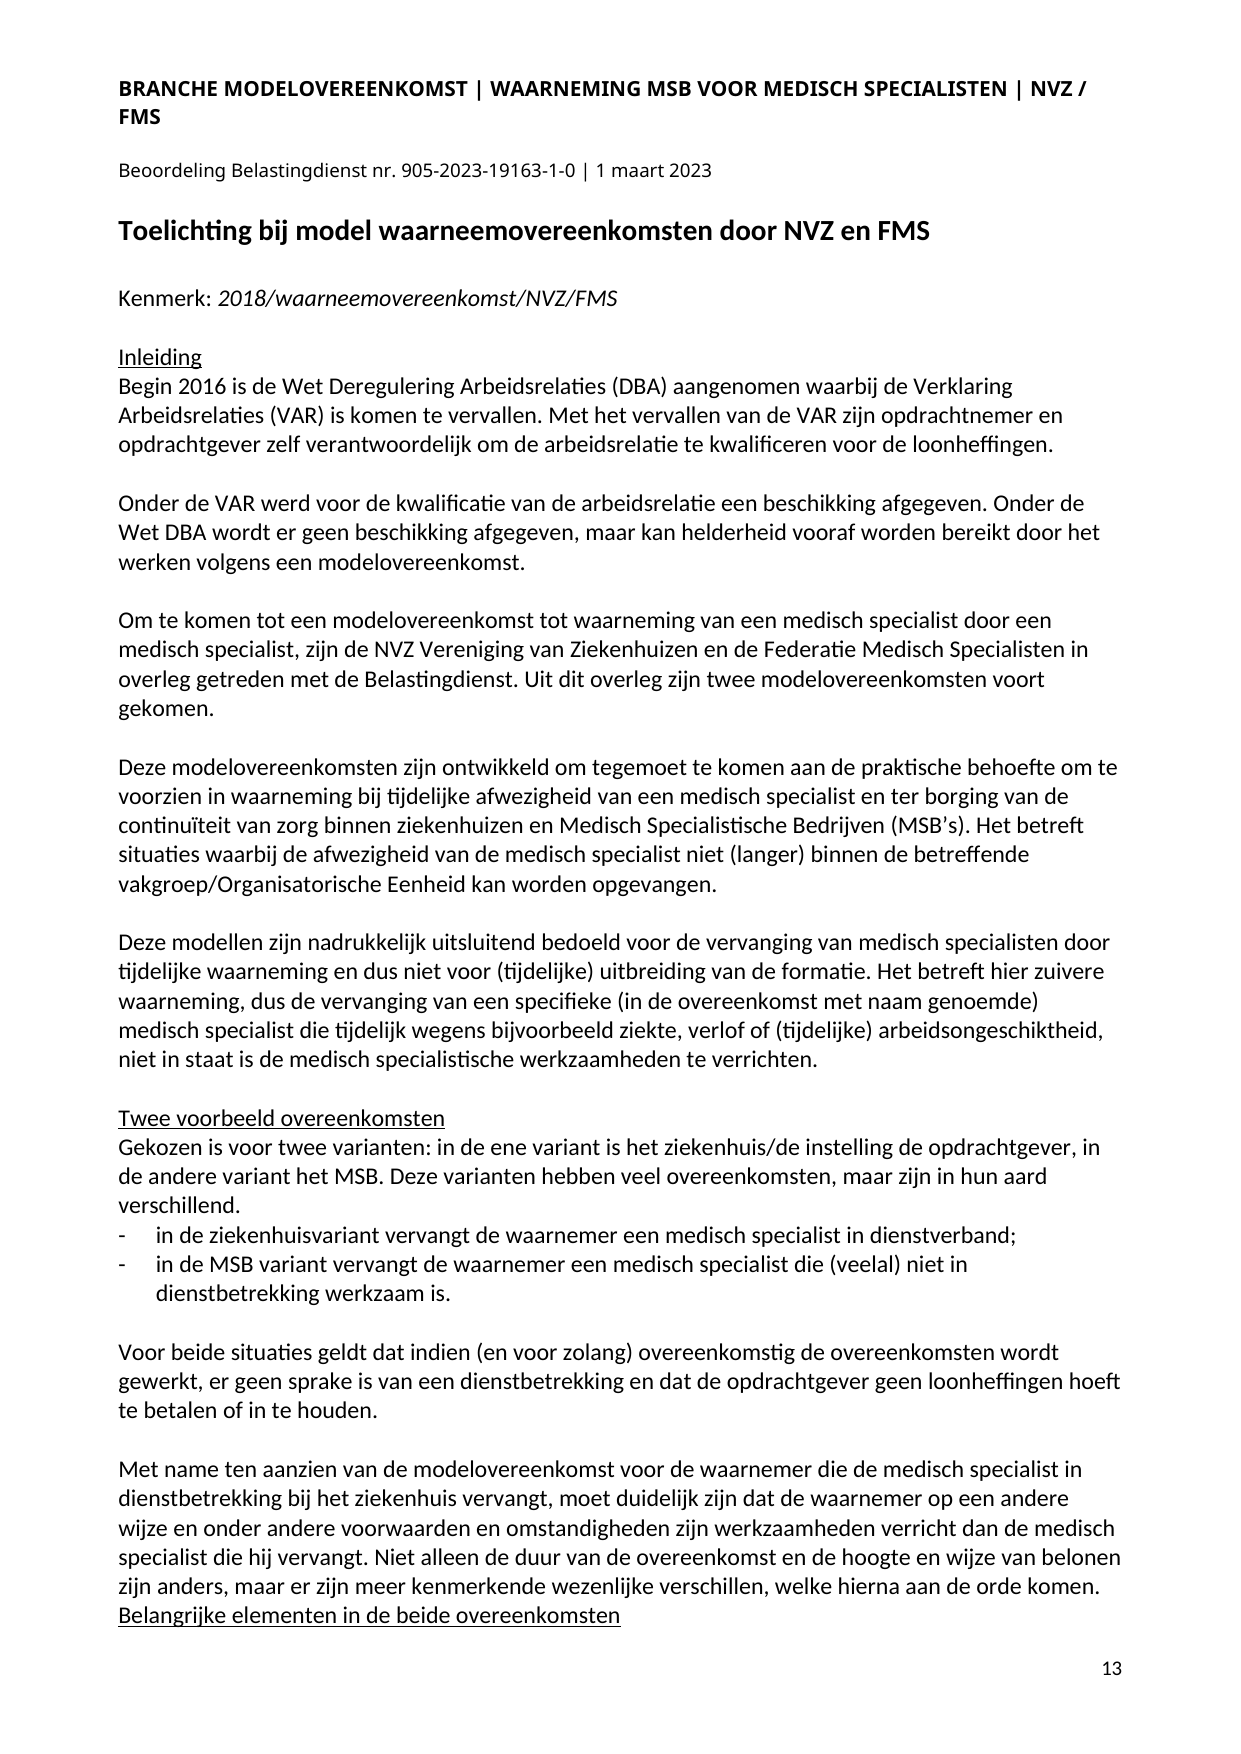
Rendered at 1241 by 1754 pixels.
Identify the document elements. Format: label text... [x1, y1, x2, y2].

text Deze modellen zijn nadrukkelijk uitsluitend bedoeld voor de vervanging van medisch specialisten door tijdelijke waarneming en dus niet voor (tijdelijke) uitbreiding van de formatie. Het betreft hier zuivere waarneming, dus de vervanging van een specifieke (in de overeenkomst met naam genoemde) medisch specialist die tijdelijk wegens bijvoorbeeld ziekte, verlof of (tijdelijke) arbeidsongeschiktheid, niet in staat is de medisch specialistische werkzaamheden te verrichten. [118, 927, 1122, 1073]
text Gekozen is voor twee varianten: in de ene variant is het ziekenhuis/de instelling de opdrachtgever, in de andere variant het MSB. Deze varianten hebben veel overeenkomsten, maar zijn in hun aard verschillend. [118, 1132, 1122, 1220]
text Deze modelovereenkomsten zijn ontwikkeld om tegemoet te komen aan de praktische behoefte om te voorzien in waarneming bij tijdelijke afwezigheid van een medisch specialist en ter borging van de continuïteit van zorg binnen ziekenhuizen en Medisch Specialistische Bedrijven (MSB’s). Het betreft situaties waarbij de afwezigheid van de medisch specialist niet (langer) binnen de betreffende vakgroep/Organisatorische Eenheid kan worden opgevangen. [118, 752, 1122, 898]
text Toelichting bij model waarneemovereenkomsten door NVZ en FMS [118, 212, 1122, 248]
text Voor beide situaties geldt dat indien (en voor zolang) overeenkomstig de overeenkomsten wordt gewerkt, er geen sprake is van een dienstbetrekking en dat de opdrachtgever geen loonheffingen hoeft te betalen of in te houden. [118, 1337, 1122, 1425]
text Inleiding [118, 342, 1122, 371]
list in de ziekenhuisvariant vervangt de waarnemer een medisch specialist in dienstverband; [118, 1220, 1122, 1249]
text Twee voorbeeld overeenkomsten [118, 1103, 1122, 1132]
text Met name ten aanzien van de modelovereenkomst voor de waarnemer die de medisch specialist in dienstbetrekking bij het ziekenhuis vervangt, moet duidelijk zijn dat de waarnemer op een andere wijze en onder andere voorwaarden en omstandigheden zijn werkzaamheden verricht dan de medisch specialist die hij vervangt. Niet alleen de duur van de overeenkomst en de hoogte en wijze van belonen zijn anders, maar er zijn meer kenmerkende wezenlijke verschillen, welke hierna aan de orde komen. [118, 1454, 1122, 1600]
text Onder de VAR werd voor de kwalificatie van de arbeidsrelatie een beschikking afgegeven. Onder de Wet DBA wordt er geen beschikking afgegeven, maar kan helderheid vooraf worden bereikt door het werken volgens een modelovereenkomst. [118, 488, 1122, 576]
list in de MSB variant vervangt de waarnemer een medisch specialist die (veelal) niet in dienstbetrekking werkzaam is. [118, 1249, 1122, 1308]
text Kenmerk: 2018/waarneemovereenkomst/NVZ/FMS [118, 283, 1122, 312]
text Begin 2016 is de Wet Deregulering Arbeidsrelaties (DBA) aangenomen waarbij de Verklaring Arbeidsrelaties (VAR) is komen te vervallen. Met het vervallen van de VAR zijn opdrachtnemer en opdrachtgever zelf verantwoordelijk om de arbeidsrelatie te kwalificeren voor de loonheffingen. [118, 371, 1122, 459]
text Belangrijke elementen in de beide overeenkomsten [118, 1600, 1122, 1630]
text Om te komen tot een modelovereenkomst tot waarneming van een medisch specialist door een medisch specialist, zijn de NVZ Vereniging van Ziekenhuizen en de Federatie Medisch Specialisten in overleg getreden met de Belastingdienst. Uit dit overleg zijn twee modelovereenkomsten voort gekomen. [118, 605, 1122, 722]
